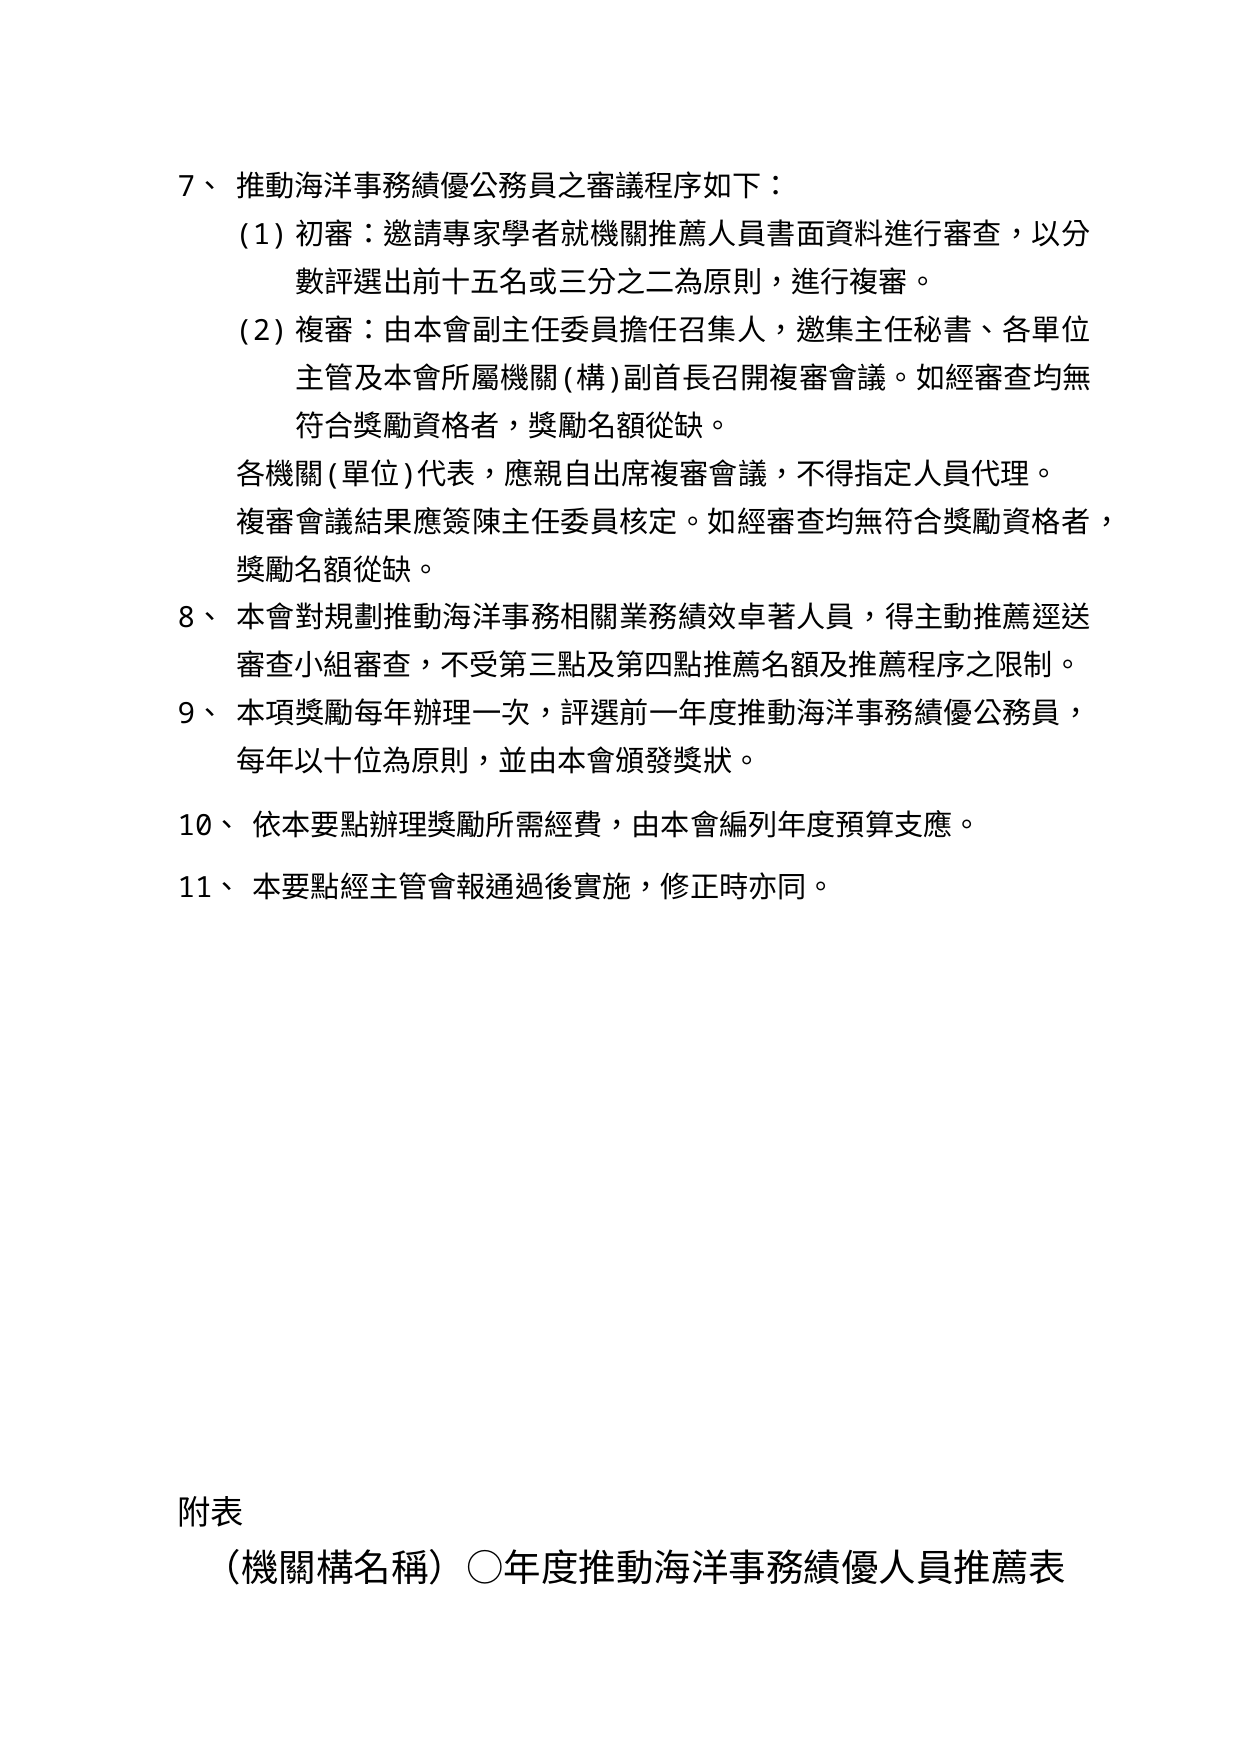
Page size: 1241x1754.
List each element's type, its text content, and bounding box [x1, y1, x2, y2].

list 複審：由本會副主任委員擔任召集人，邀集主任秘書、各單位主管及本會所屬機關(構)副首長召開複審會議。如經審查均無符合獎勵資格者，獎勵名額從缺。 [235, 302, 1092, 446]
text 複審會議結果應簽陳主任委員核定。如經審查均無符合獎勵資格者，獎勵名額從缺。 [236, 494, 1092, 589]
text 各機關(單位)代表，應親自出席複審會議，不得指定人員代理。 [236, 446, 1092, 494]
list 本項獎勵每年辦理一次，評選前一年度推動海洋事務績優公務員，每年以十位為原則，並由本會頒發獎狀。 [177, 685, 1092, 781]
list 依本要點辦理獎勵所需經費，由本會編列年度預算支應。 [177, 781, 1092, 844]
text （機關構名稱）○年度推動海洋事務績優人員推薦表 [177, 1537, 1092, 1592]
list 本要點經主管會報通過後實施，修正時亦同。 [177, 844, 1092, 906]
list 推動海洋事務績優公務員之審議程序如下： [177, 158, 1092, 206]
list 本會對規劃推動海洋事務相關業務績效卓著人員，得主動推薦逕送審查小組審查，不受第三點及第四點推薦名額及推薦程序之限制。 [177, 589, 1092, 685]
text 附表 [177, 1469, 1092, 1531]
list 初審：邀請專家學者就機關推薦人員書面資料進行審查，以分數評選出前十五名或三分之二為原則，進行複審。 [235, 206, 1092, 302]
